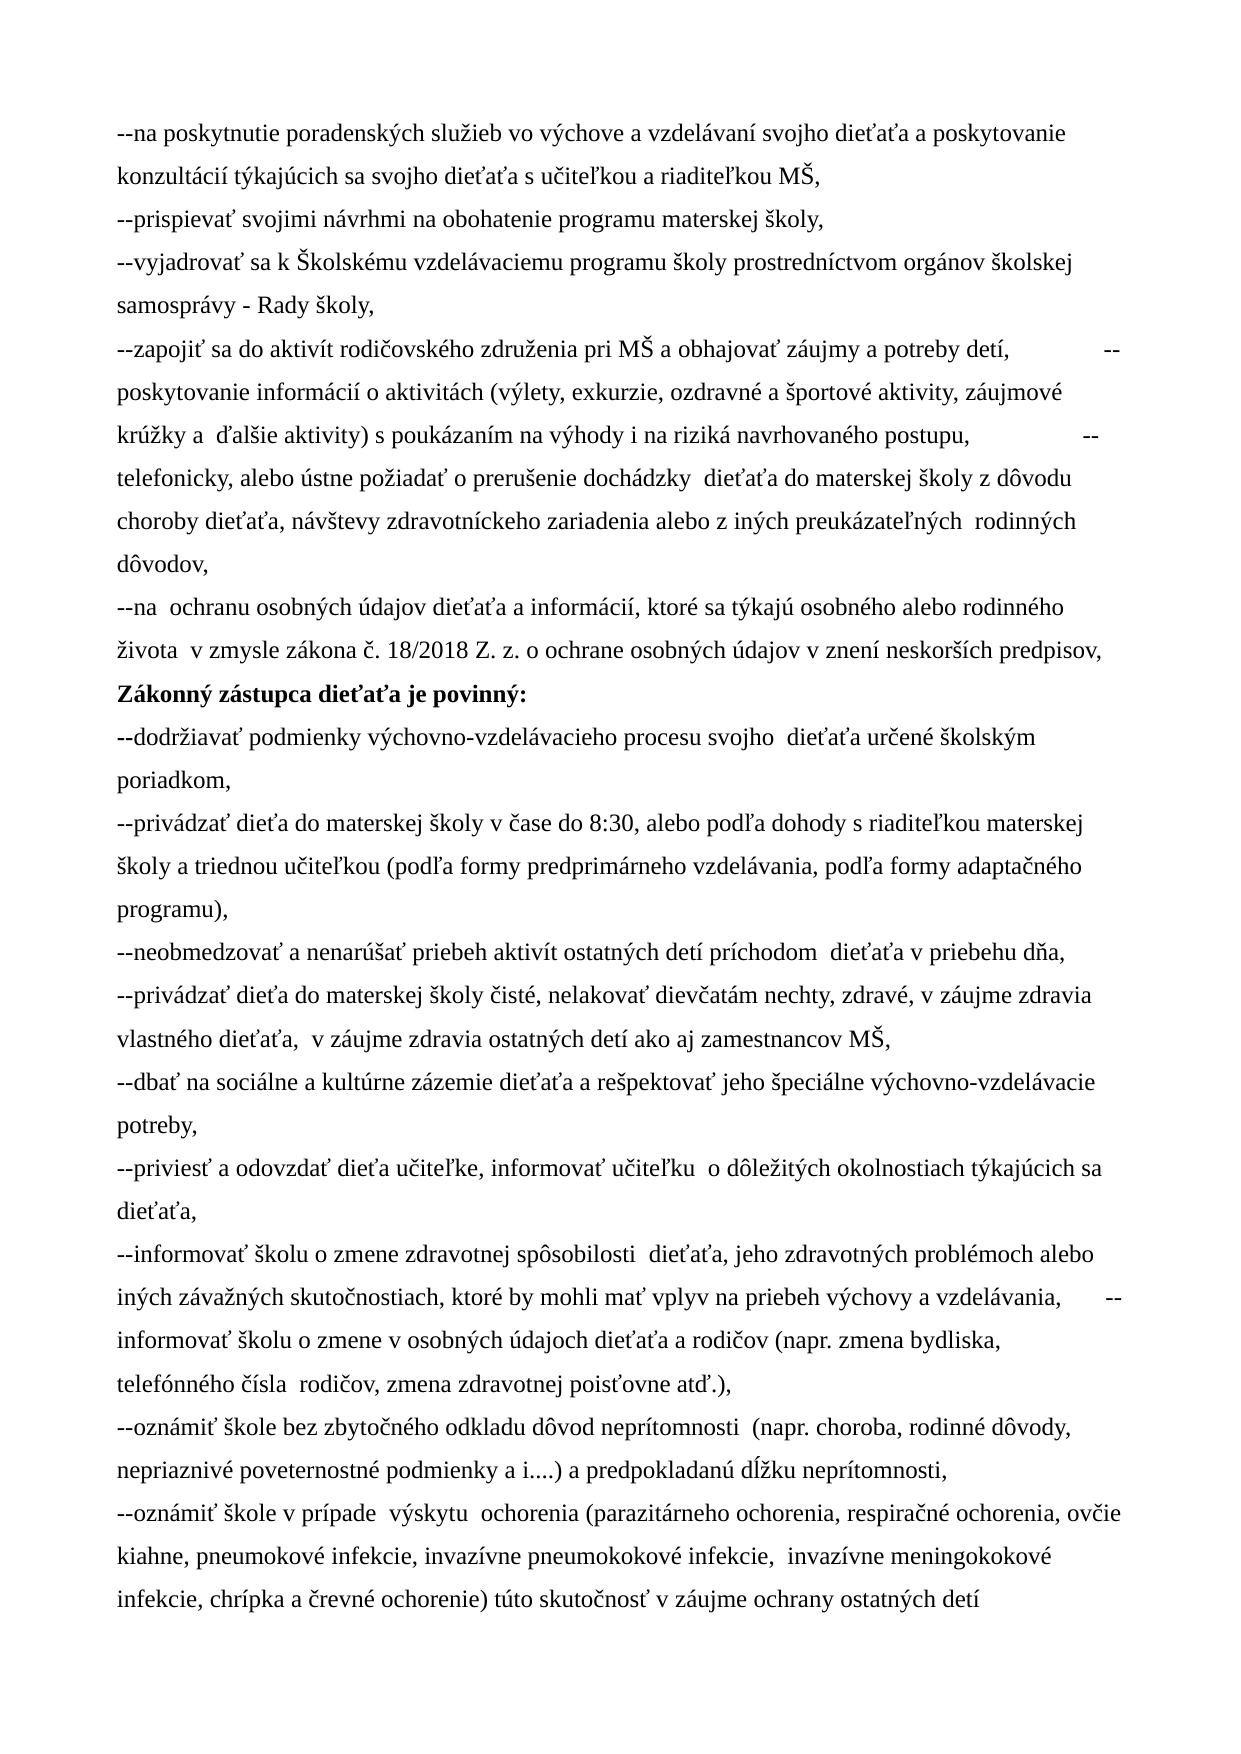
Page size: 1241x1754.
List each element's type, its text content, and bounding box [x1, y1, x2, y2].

text --na poskytnutie poradenských služieb vo výchove a vzdelávaní svojho dieťaťa a poskytovanie konzultácií týkajúcich sa svojho dieťaťa s učiteľkou a riaditeľkou MŠ, --prispievať svojimi návrhmi na obohatenie programu materskej školy, --vyjadrovať sa k Školskému vzdelávaciemu programu školy prostredníctvom orgánov školskej samosprávy - Rady školy, --zapojiť sa do aktivít rodičovského združenia pri MŠ a obhajovať záujmy a potreby detí, --poskytovanie informácií o aktivitách (výlety, exkurzie, ozdravné a športové aktivity, záujmové krúžky a ďalšie aktivity) s poukázaním na výhody i na riziká navrhovaného postupu, --telefonicky, alebo ústne požiadať o prerušenie dochádzky dieťaťa do materskej školy z dôvodu choroby dieťaťa, návštevy zdravotníckeho zariadenia alebo z iných preukázateľných rodinných dôvodov, --na ochranu osobných údajov dieťaťa a informácií, ktoré sa týkajú osobného alebo rodinného života v zmysle zákona č. 18/2018 Z. z. o ochrane osobných údajov v znení neskorších predpisov, Zákonný zástupca dieťaťa je povinný: --dodržiavať podmienky výchovno-vzdelávacieho procesu svojho dieťaťa určené školským poriadkom, --privádzať dieťa do materskej školy v čase do 8:30, alebo podľa dohody s riaditeľkou materskej školy a triednou učiteľkou (podľa formy predprimárneho vzdelávania, podľa formy adaptačného programu), --neobmedzovať a nenarúšať priebeh aktivít ostatných detí príchodom dieťaťa v priebehu dňa, --privádzať dieťa do materskej školy čisté, nelakovať dievčatám nechty, zdravé, v záujme zdravia vlastného dieťaťa, v záujme zdravia ostatných detí ako aj zamestnancov MŠ, --dbať na sociálne a kultúrne zázemie dieťaťa a rešpektovať jeho špeciálne výchovno-vzdelávacie potreby, --priviesť a odovzdať dieťa učiteľke, informovať učiteľku o dôležitých okolnostiach týkajúcich sa dieťaťa, --informovať školu o zmene zdravotnej spôsobilosti dieťaťa, jeho zdravotných problémoch alebo iných závažných skutočnostiach, ktoré by mohli mať vplyv na priebeh výchovy a vzdelávania, --informovať školu o zmene v osobných údajoch dieťaťa a rodičov (napr. zmena bydliska, telefónného čísla rodičov, zmena zdravotnej poisťovne atď.), --oznámiť škole bez zbytočného odkladu dôvod neprítomnosti (napr. choroba, rodinné dôvody, nepriaznivé poveternostné podmienky a i....) a predpokladanú dĺžku neprítomnosti, --oznámiť škole v prípade výskytu ochorenia (parazitárneho ochorenia, respiračné ochorenia, ovčie kiahne, pneumokové infekcie, invazívne pneumokokové infekcie, invazívne meningokokové infekcie, chrípka a črevné ochorenie) túto skutočnosť v záujme ochrany ostatných detí [117, 118, 1122, 1613]
